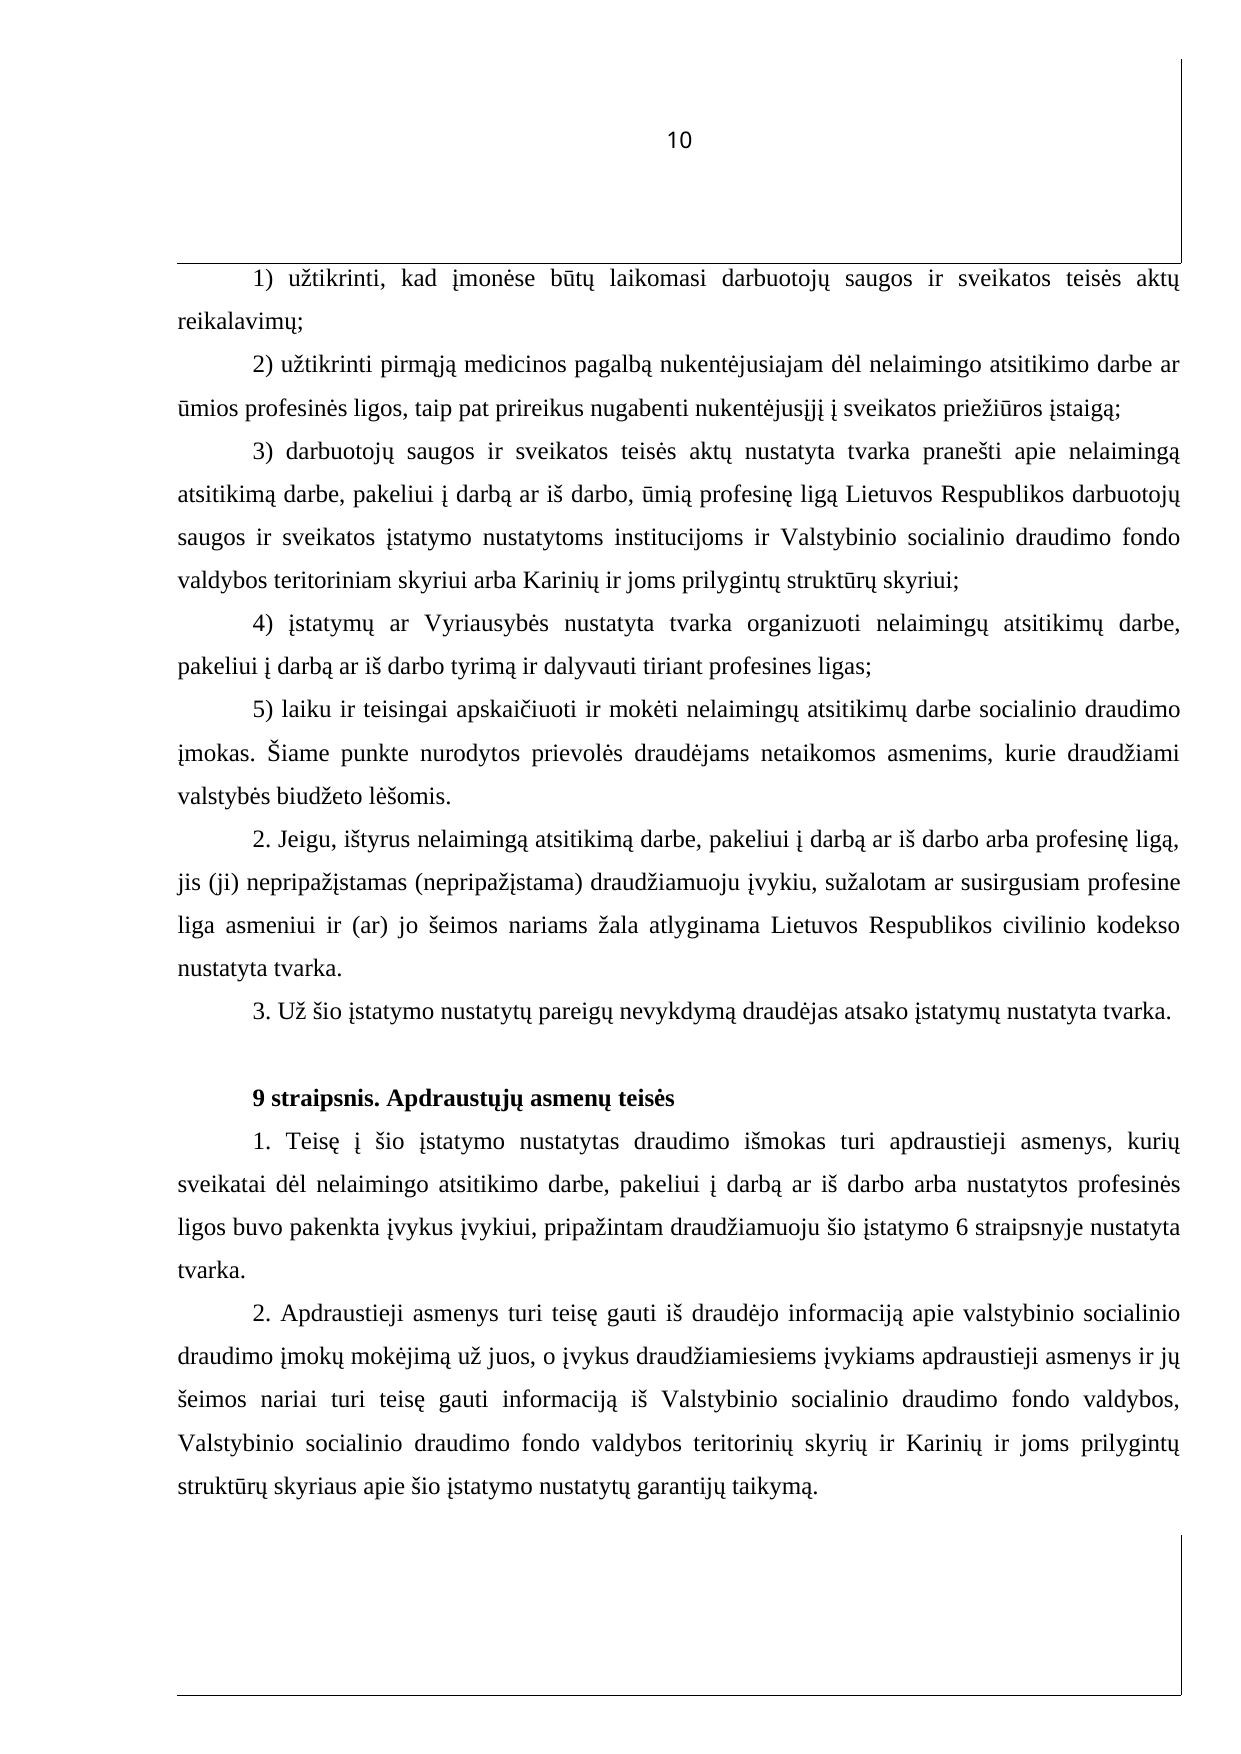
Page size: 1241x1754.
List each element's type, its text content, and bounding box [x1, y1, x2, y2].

text 2. Jeigu, ištyrus nelaimingą atsitikimą darbe, pakeliui į darbą ar iš darbo arba profesinę ligą, jis (ji) nepripažįstamas (nepripažįstama) draudžiamuoju įvykiu, sužalotam ar susirgusiam profesine liga asmeniui ir (ar) jo šeimos nariams žala atlyginama Lietuvos Respublikos civilinio kodekso nustatyta tvarka. [177, 824, 1181, 982]
text 2) užtikrinti pirmąją medicinos pagalbą nukentėjusiajam dėl nelaimingo atsitikimo darbe ar ūmios profesinės ligos, taip pat prireikus nugabenti nukentėjusįjį į sveikatos priežiūros įstaigą; [177, 349, 1181, 421]
text 4) įstatymų ar Vyriausybės nustatyta tvarka organizuoti nelaimingų atsitikimų darbe, pakeliui į darbą ar iš darbo tyrimą ir dalyvauti tiriant profesines ligas; [177, 608, 1181, 680]
text 1. Teisę į šio įstatymo nustatytas draudimo išmokas turi apdraustieji asmenys, kurių sveikatai dėl nelaimingo atsitikimo darbe, pakeliui į darbą ar iš darbo arba nustatytos profesinės ligos buvo pakenkta įvykus įvykiui, pripažintam draudžiamuoju šio įstatymo 6 straipsnyje nustatyta tvarka. [177, 1126, 1181, 1284]
text 3. Už šio įstatymo nustatytų pareigų nevykdymą draudėjas atsako įstatymų nustatyta tvarka. [177, 996, 1181, 1025]
text 3) darbuotojų saugos ir sveikatos teisės aktų nustatyta tvarka pranešti apie nelaimingą atsitikimą darbe, pakeliui į darbą ar iš darbo, ūmią profesinę ligą Lietuvos Respublikos darbuotojų saugos ir sveikatos įstatymo nustatytoms institucijoms ir Valstybinio socialinio draudimo fondo valdybos teritoriniam skyriui arba Karinių ir joms prilygintų struktūrų skyriui; [177, 436, 1181, 594]
text 9 straipsnis. Apdraustųjų asmenų teisės [177, 1083, 1181, 1111]
text 5) laiku ir teisingai apskaičiuoti ir mokėti nelaimingų atsitikimų darbe socialinio draudimo įmokas. Šiame punkte nurodytos prievolės draudėjams netaikomos asmenims, kurie draudžiami valstybės biudžeto lėšomis. [177, 694, 1181, 809]
text 1) užtikrinti, kad įmonėse būtų laikomasi darbuotojų saugos ir sveikatos teisės aktų reikalavimų; [177, 263, 1181, 335]
text 2. Apdraustieji asmenys turi teisę gauti iš draudėjo informaciją apie valstybinio socialinio draudimo įmokų mokėjimą už juos, o įvykus draudžiamiesiems įvykiams apdraustieji asmenys ir jų šeimos nariai turi teisę gauti informaciją iš Valstybinio socialinio draudimo fondo valdybos, Valstybinio socialinio draudimo fondo valdybos teritorinių skyrių ir Karinių ir joms prilygintų struktūrų skyriaus apie šio įstatymo nustatytų garantijų taikymą. [177, 1298, 1181, 1499]
